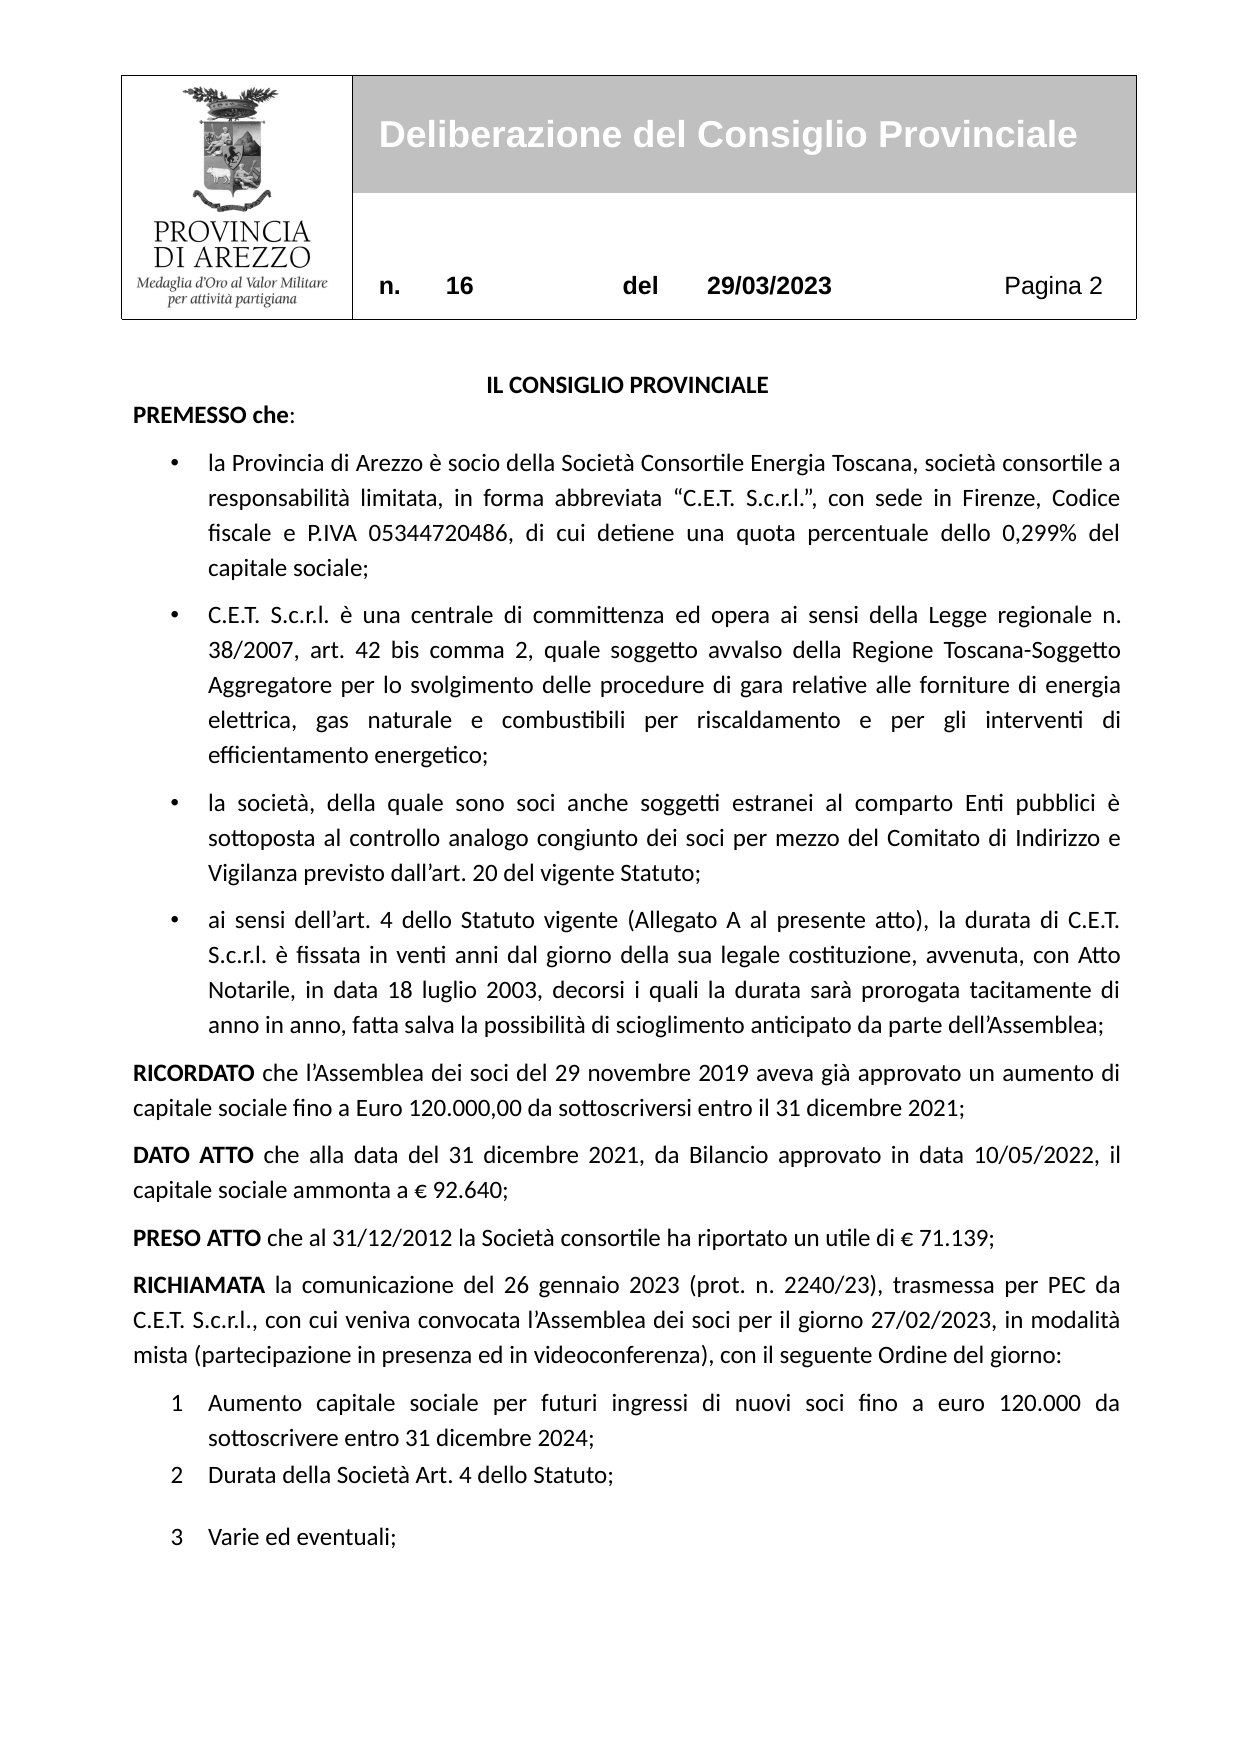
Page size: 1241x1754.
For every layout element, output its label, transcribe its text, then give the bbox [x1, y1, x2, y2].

list C.E.T. S.c.r.l. è una centrale di committenza ed opera ai sensi della Legge regionale n. 38/2007, art. 42 bis comma 2, quale soggetto avvalso della Regione Toscana-Soggetto Aggregatore per lo svolgimento delle procedure di gara relative alle forniture di energia elettrica, gas naturale e combustibili per riscaldamento e per gli interventi di efficientamento energetico; [170, 600, 1122, 770]
text RICHIAMATA la comunicazione del 26 gennaio 2023 (prot. n. 2240/23), trasmessa per PEC da C.E.T. S.c.r.l., con cui veniva convocata l’Assemblea dei soci per il giorno 27/02/2023, in modalità mista (partecipazione in presenza ed in videoconferenza), con il seguente Ordine del giorno: [133, 1270, 1122, 1370]
picture [130, 79, 334, 314]
list la società, della quale sono soci anche soggetti estranei al comparto Enti pubblici è sottoposta al controllo analogo congiunto dei soci per mezzo del Comitato di Indirizzo e Vigilanza previsto dall’art. 20 del vigente Statuto; [170, 787, 1122, 888]
list la Provincia di Arezzo è socio della Società Consortile Energia Toscana, società consortile a responsabilità limitata, in forma abbreviata “C.E.T. S.c.r.l.”, con sede in Firenze, Codice fiscale e P.IVA 05344720486, di cui detiene una quota percentuale dello 0,299% del capitale sociale; [170, 447, 1122, 583]
list Durata della Società Art. 4 dello Statuto; [170, 1459, 1122, 1489]
text RICORDATO che l’Assemblea dei soci del 29 novembre 2019 aveva già approvato un aumento di capitale sociale fino a Euro 120.000,00 da sottoscriversi entro il 31 dicembre 2021; [133, 1057, 1122, 1123]
text IL CONSIGLIO PROVINCIALE [133, 369, 1122, 400]
list Aumento capitale sociale per futuri ingressi di nuovi soci fino a euro 120.000 da sottoscrivere entro 31 dicembre 2024; [170, 1387, 1122, 1453]
text PRESO ATTO che al 31/12/2012 la Società consortile ha riportato un utile di € 71.139; [133, 1222, 1122, 1253]
list ai sensi dell’art. 4 dello Statuto vigente (Allegato A al presente atto), la durata di C.E.T. S.c.r.l. è fissata in venti anni dal giorno della sua legale costituzione, avvenuta, con Atto Notarile, in data 18 luglio 2003, decorsi i quali la durata sarà prorogata tacitamente di anno in anno, fatta salva la possibilità di scioglimento anticipato da parte dell’Assemblea; [170, 905, 1122, 1040]
text PREMESSO che: [133, 400, 1122, 430]
list Varie ed eventuali; [170, 1521, 1122, 1551]
text DATO ATTO che alla data del 31 dicembre 2021, da Bilancio approvato in data 10/05/2022, il capitale sociale ammonta a € 92.640; [133, 1140, 1122, 1205]
